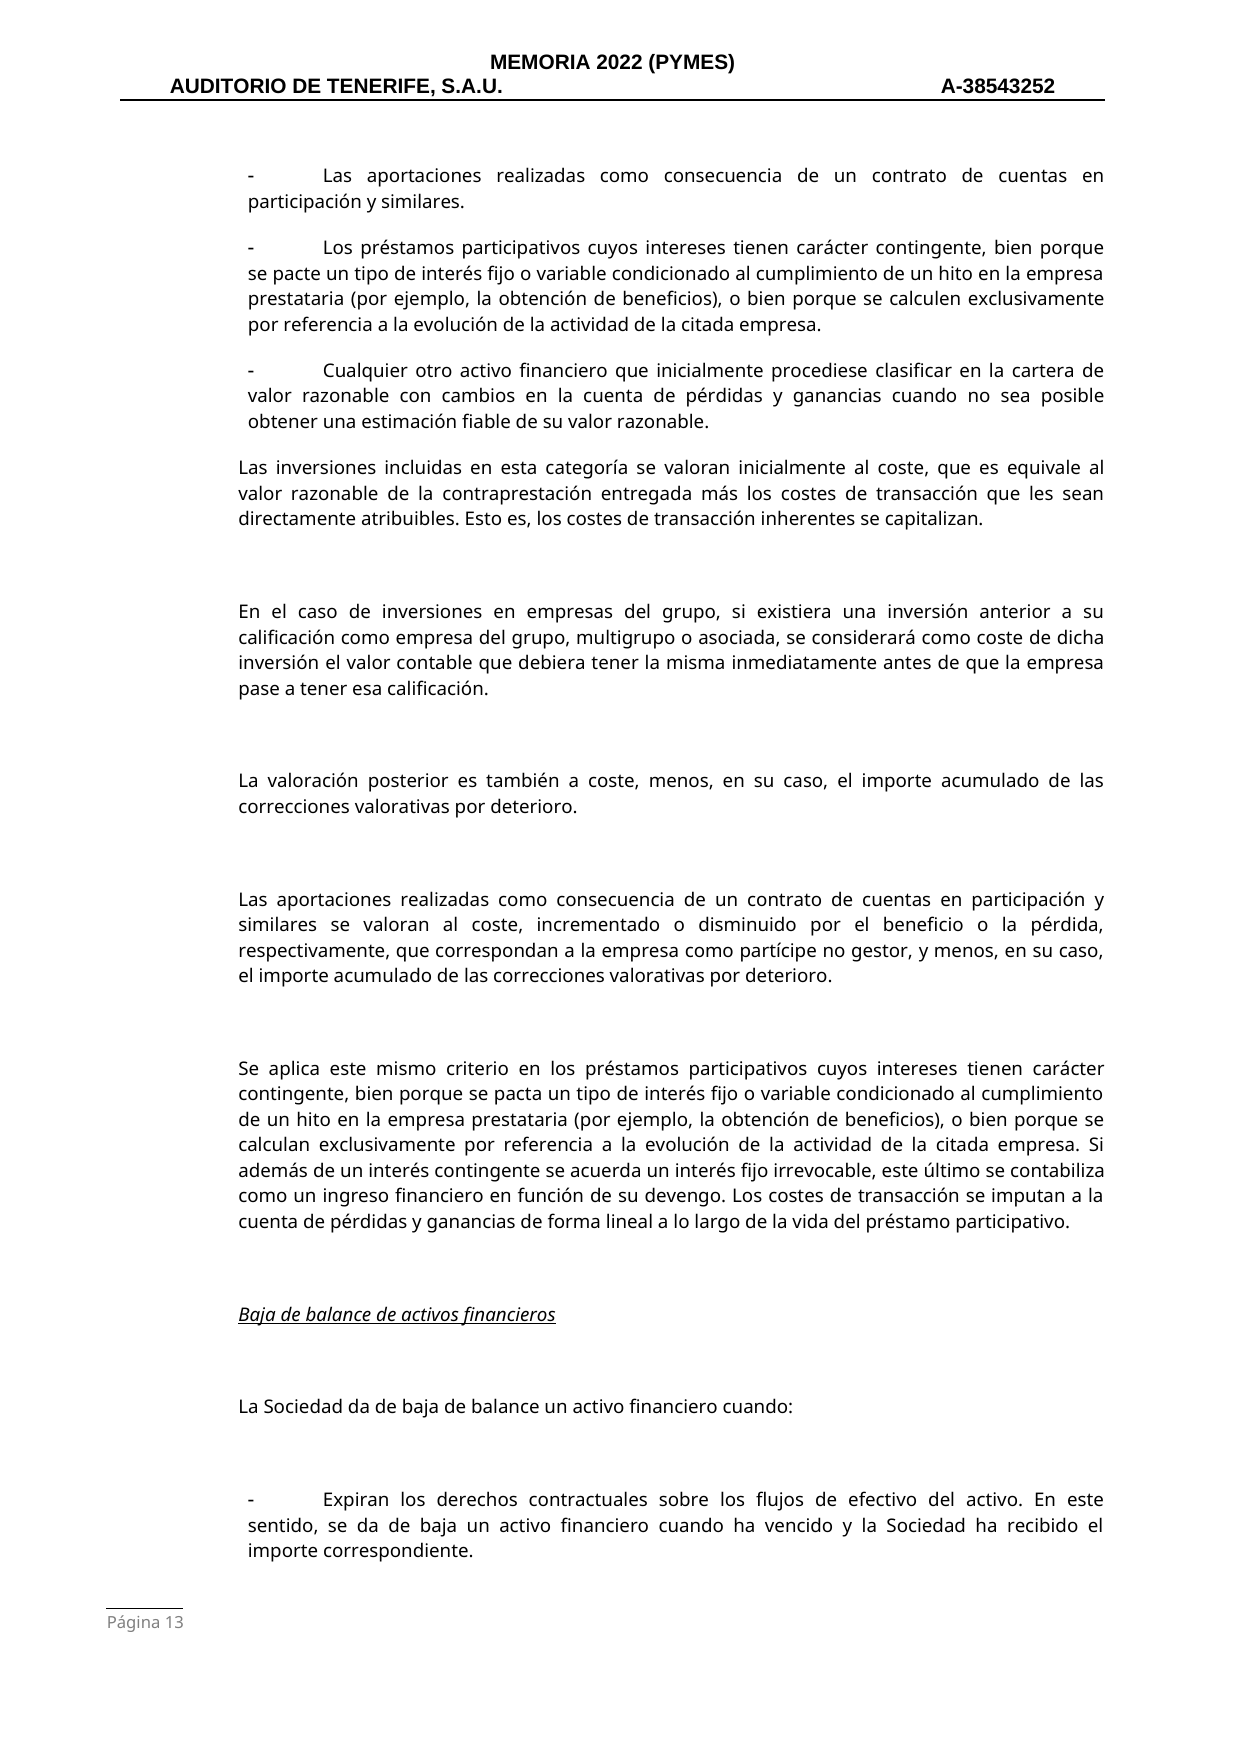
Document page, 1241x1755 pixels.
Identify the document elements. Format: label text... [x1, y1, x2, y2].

text En el caso de inversiones en empresas del grupo, si existiera una inversión anterior a su calificación como empresa del grupo, multigrupo o asociada, se considerará como coste de dicha inversión el valor contable que debiera tener la misma inmediatamente antes de que la empresa pase a tener esa calificación. [238, 598, 1105, 701]
text La valoración posterior es también a coste, menos, en su caso, el importe acumulado de las correcciones valorativas por deterioro. [238, 768, 1105, 819]
text La Sociedad da de baja de balance un activo financiero cuando: [238, 1394, 1105, 1419]
text Se aplica este mismo criterio en los préstamos participativos cuyos intereses tienen carácter contingente, bien porque se pacta un tipo de interés fijo o variable condicionado al cumplimiento de un hito en la empresa prestataria (por ejemplo, la obtención de beneficios), o bien porque se calculan exclusivamente por referencia a la evolución de la actividad de la citada empresa. Si además de un interés contingente se acuerda un interés fijo irrevocable, este último se contabiliza como un ingreso financiero en función de su devengo. Los costes de transacción se imputan a la cuenta de pérdidas y ganancias de forma lineal a lo largo de la vida del préstamo participativo. [238, 1055, 1105, 1234]
list Cualquier otro activo financiero que inicialmente procediese clasificar en la cartera de valor razonable con cambios en la cuenta de pérdidas y ganancias cuando no sea posible obtener una estimación fiable de su valor razonable. [248, 357, 1105, 434]
list Las aportaciones realizadas como consecuencia de un contrato de cuentas en participación y similares. [248, 162, 1105, 213]
list Los préstamos participativos cuyos intereses tienen carácter contingente, bien porque se pacte un tipo de interés fijo o variable condicionado al cumplimiento de un hito en la empresa prestataria (por ejemplo, la obtención de beneficios), o bien porque se calculen exclusivamente por referencia a la evolución de la actividad de la citada empresa. [248, 234, 1105, 336]
text Baja de balance de activos financieros [238, 1301, 1105, 1327]
list Expiran los derechos contractuales sobre los flujos de efectivo del activo. En este sentido, se da de baja un activo financiero cuando ha vencido y la Sociedad ha recibido el importe correspondiente. [248, 1486, 1105, 1563]
text Las aportaciones realizadas como consecuencia de un contrato de cuentas en participación y similares se valoran al coste, incrementado o disminuido por el beneficio o la pérdida, respectivamente, que correspondan a la empresa como partícipe no gestor, y menos, en su caso, el importe acumulado de las correcciones valorativas por deterioro. [238, 886, 1105, 988]
text Las inversiones incluidas en esta categoría se valoran inicialmente al coste, que es equivale al valor razonable de la contraprestación entregada más los costes de transacción que les sean directamente atribuibles. Esto es, los costes de transacción inherentes se capitalizan. [238, 455, 1105, 531]
